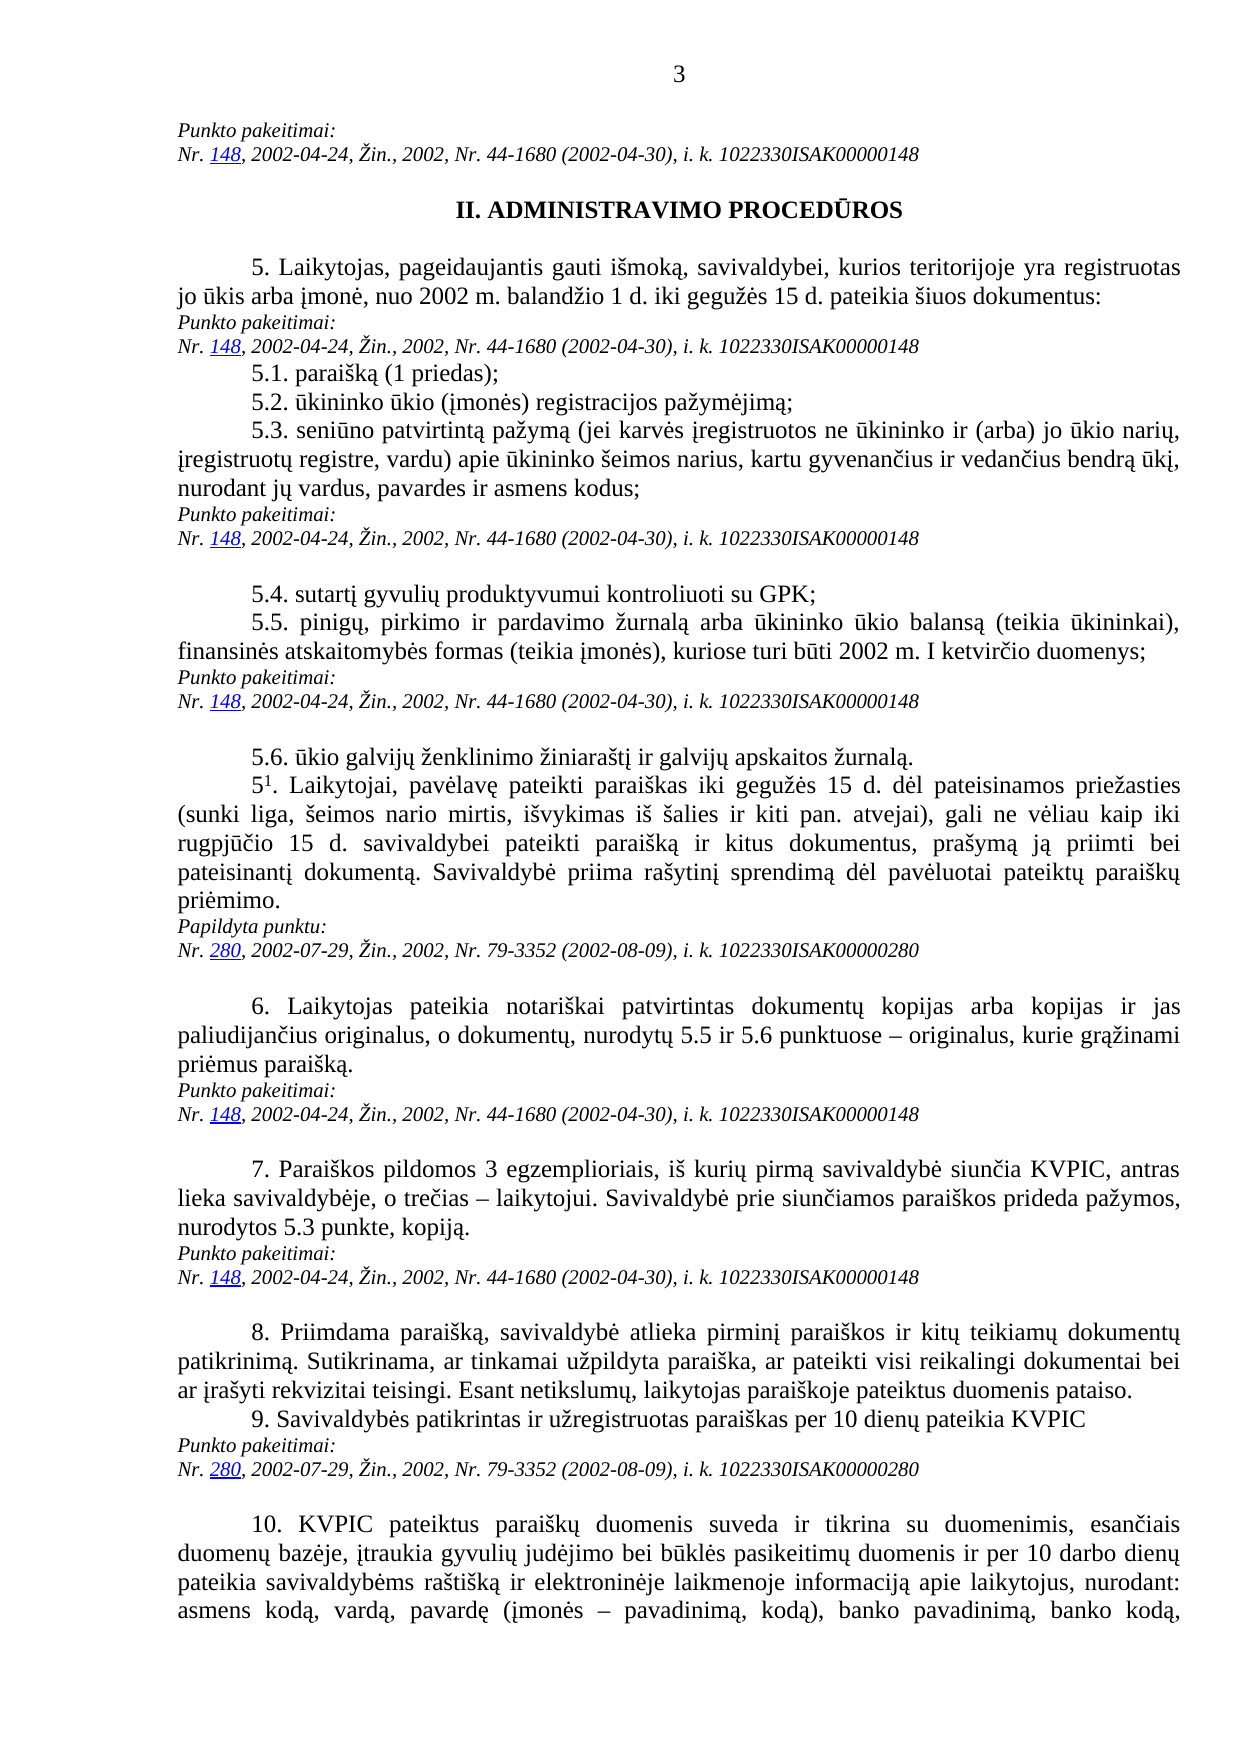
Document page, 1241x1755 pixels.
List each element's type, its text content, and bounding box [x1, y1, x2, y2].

text Punkto pakeitimai: [177, 310, 1181, 334]
text 5.1. paraišką (1 priedas); [177, 358, 1181, 387]
text 8. Priimdama paraišką, savivaldybė atlieka pirminį paraiškos ir kitų teikiamų dokumentų patikrinimą. Sutikrinama, ar tinkamai užpildyta paraiška, ar pateikti visi reikalingi dokumentai bei ar įrašyti rekvizitai teisingi. Esant netikslumų, laikytojas paraiškoje pateiktus duomenis pataiso. [177, 1317, 1181, 1404]
text 5.5. pinigų, pirkimo ir pardavimo žurnalą arba ūkininko ūkio balansą (teikia ūkininkai), finansinės atskaitomybės formas (teikia įmonės), kuriose turi būti 2002 m. I ketvirčio duomenys; [177, 607, 1181, 665]
text Nr. 148, 2002-04-24, Žin., 2002, Nr. 44-1680 (2002-04-30), i. k. 1022330ISAK00000148 [177, 142, 1181, 166]
text Punkto pakeitimai: [177, 502, 1181, 526]
text Papildyta punktu: [177, 914, 1181, 938]
text Punkto pakeitimai: [177, 1432, 1181, 1457]
text Punkto pakeitimai: [177, 1077, 1181, 1102]
text 6. Laikytojas pateikia notariškai patvirtintas dokumentų kopijas arba kopijas ir jas paliudijančius originalus, o dokumentų, nurodytų 5.5 ir 5.6 punktuose – originalus, kurie grąžinami priėmus paraišką. [177, 991, 1181, 1077]
text Punkto pakeitimai: [177, 665, 1181, 689]
text Nr. 148, 2002-04-24, Žin., 2002, Nr. 44-1680 (2002-04-30), i. k. 1022330ISAK00000148 [177, 526, 1181, 550]
text 10. KVPIC pateiktus paraiškų duomenis suveda ir tikrina su duomenimis, esančiais duomenų bazėje, įtraukia gyvulių judėjimo bei būklės pasikeitimų duomenis ir per 10 darbo dienų pateikia savivaldybėms raštišką ir elektroninėje laikmenoje informaciją apie laikytojus, nurodant: asmens kodą, vardą, pavardę (įmonės – pavadinimą, kodą), banko pavadinimą, banko kodą, [177, 1509, 1181, 1624]
text Nr. 148, 2002-04-24, Žin., 2002, Nr. 44-1680 (2002-04-30), i. k. 1022330ISAK00000148 [177, 1265, 1181, 1289]
text 5.4. sutartį gyvulių produktyvumui kontroliuoti su GPK; [177, 579, 1181, 607]
text II. ADMINISTRAVIMO PROCEDŪROS [177, 195, 1181, 224]
text 5.3. seniūno patvirtintą pažymą (jei karvės įregistruotos ne ūkininko ir (arba) jo ūkio narių, įregistruotų registre, vardu) apie ūkininko šeimos narius, kartu gyvenančius ir vedančius bendrą ūkį, nurodant jų vardus, pavardes ir asmens kodus; [177, 416, 1181, 502]
text Nr. 280, 2002-07-29, Žin., 2002, Nr. 79-3352 (2002-08-09), i. k. 1022330ISAK00000280 [177, 1457, 1181, 1481]
text Punkto pakeitimai: [177, 1241, 1181, 1265]
text 5.6. ūkio galvijų ženklinimo žiniaraštį ir galvijų apskaitos žurnalą. [177, 742, 1181, 771]
text Nr. 148, 2002-04-24, Žin., 2002, Nr. 44-1680 (2002-04-30), i. k. 1022330ISAK00000148 [177, 689, 1181, 713]
text 5. Laikytojas, pageidaujantis gauti išmoką, savivaldybei, kurios teritorijoje yra registruotas jo ūkis arba įmonė, nuo 2002 m. balandžio 1 d. iki gegužės 15 d. pateikia šiuos dokumentus: [177, 252, 1181, 310]
text 7. Paraiškos pildomos 3 egzemplioriais, iš kurių pirmą savivaldybė siunčia KVPIC, antras lieka savivaldybėje, o trečias – laikytojui. Savivaldybė prie siunčiamos paraiškos prideda pažymos, nurodytos 5.3 punkte, kopiją. [177, 1154, 1181, 1241]
text Nr. 148, 2002-04-24, Žin., 2002, Nr. 44-1680 (2002-04-30), i. k. 1022330ISAK00000148 [177, 1102, 1181, 1126]
text 51. Laikytojai, pavėlavę pateikti paraiškas iki gegužės 15 d. dėl pateisinamos priežasties (sunki liga, šeimos nario mirtis, išvykimas iš šalies ir kiti pan. atvejai), gali ne vėliau kaip iki rugpjūčio 15 d. savivaldybei pateikti paraišką ir kitus dokumentus, prašymą ją priimti bei pateisinantį dokumentą. Savivaldybė priima rašytinį sprendimą dėl pavėluotai pateiktų paraiškų priėmimo. [177, 771, 1181, 914]
text Nr. 148, 2002-04-24, Žin., 2002, Nr. 44-1680 (2002-04-30), i. k. 1022330ISAK00000148 [177, 334, 1181, 358]
text Nr. 280, 2002-07-29, Žin., 2002, Nr. 79-3352 (2002-08-09), i. k. 1022330ISAK00000280 [177, 938, 1181, 962]
text 5.2. ūkininko ūkio (įmonės) registracijos pažymėjimą; [177, 387, 1181, 416]
text Punkto pakeitimai: [177, 118, 1181, 142]
text 9. Savivaldybės patikrintas ir užregistruotas paraiškas per 10 dienų pateikia KVPIC [177, 1404, 1181, 1432]
